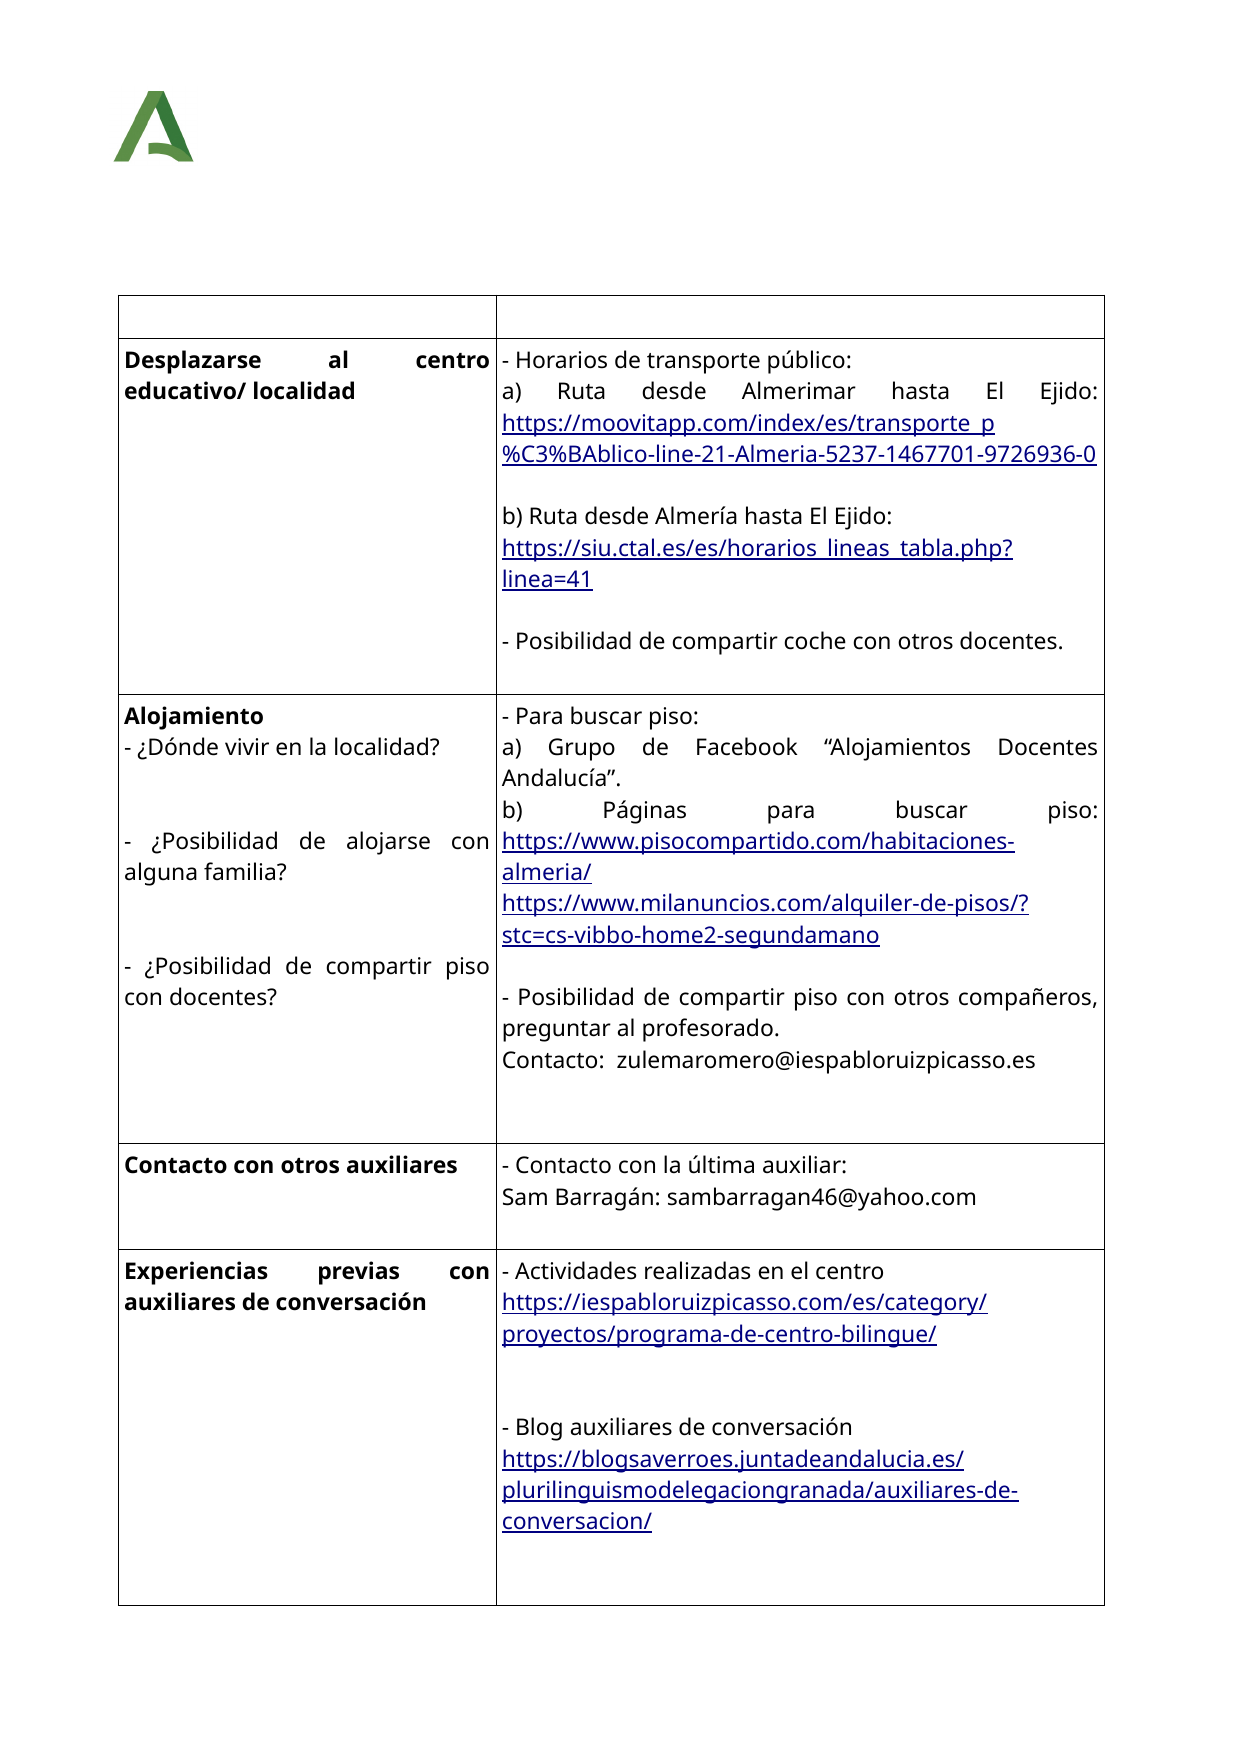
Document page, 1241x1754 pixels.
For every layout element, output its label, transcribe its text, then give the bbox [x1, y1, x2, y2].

table_cell [119, 296, 496, 338]
table_cell Contacto con otros auxiliares [119, 1144, 496, 1249]
table_cell - Contacto con la última auxiliar: Sam Barragán: sambarragan46@yahoo.com [497, 1144, 1104, 1249]
table_cell - Actividades realizadas en el centro https://iespabloruizpicasso.com/es/category/proyectos/programa-de-centro-bilingue/ - Blog auxiliares de conversación https://blogsaverroes.juntadeandalucia.es/plurilinguismodelegaciongranada/auxiliares-de-conversacion/ [497, 1250, 1104, 1604]
table_cell Desplazarse al centro educativo/ localidad [119, 339, 496, 693]
table_cell - Para buscar piso: a) Grupo de Facebook “Alojamientos Docentes Andalucía”. b) Páginas para buscar piso: https://www.pisocompartido.com/habitaciones-almeria/ https://www.milanuncios.com/alquiler-de-pisos/?stc=cs-vibbo-home2-segundamano - Posibilidad de compartir piso con otros compañeros, preguntar al profesorado. Contacto: zulemaromero@iespabloruizpicasso.es [497, 695, 1104, 1143]
table_cell Alojamiento - ¿Dónde vivir en la localidad? - ¿Posibilidad de alojarse con alguna familia? - ¿Posibilidad de compartir piso con docentes? [119, 695, 496, 1143]
table_cell - Horarios de transporte público: a) Ruta desde Almerimar hasta El Ejido: https://moovitapp.com/index/es/transporte_p%C3%BAblico-line-21-Almeria-5237-1467701-9726936-0 b) Ruta desde Almería hasta El Ejido: https://siu.ctal.es/es/horarios_lineas_tabla.php?linea=41 - Posibilidad de compartir coche con otros docentes. [497, 339, 1104, 693]
table_cell Experiencias previas con auxiliares de conversación [119, 1250, 496, 1604]
